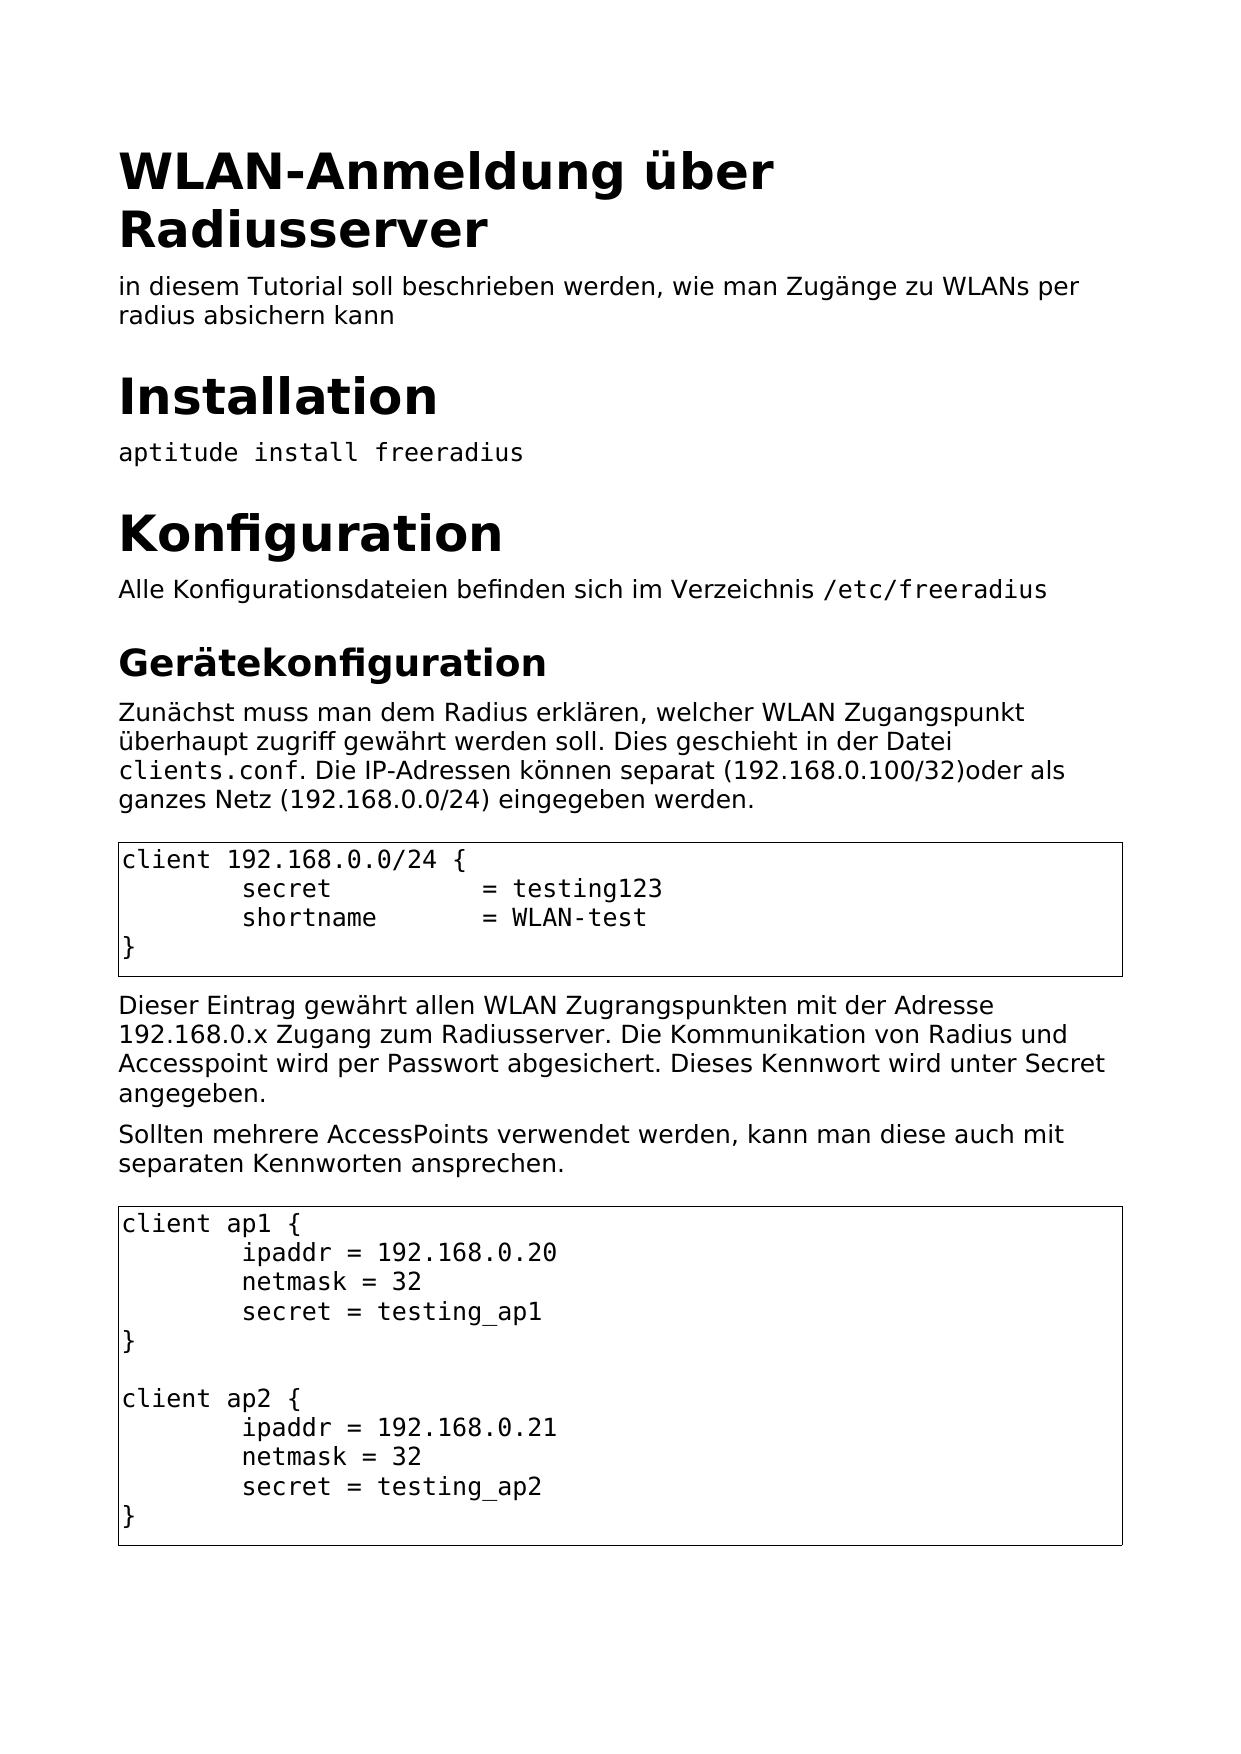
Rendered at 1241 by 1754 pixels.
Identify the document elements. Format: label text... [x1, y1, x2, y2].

text Zunächst muss man dem Radius erklären, welcher WLAN Zugangspunkt überhaupt zugriff gewährt werden soll. Dies geschieht in der Datei clients.conf. Die IP-Adressen können separat (192.168.0.100/32)oder als ganzes Netz (192.168.0.0/24) eingegeben werden. [118, 698, 1122, 815]
table_header client ap1 { ipaddr = 192.168.0.20 netmask = 32 secret = testing_ap1 } client ap2 { ipaddr = 192.168.0.21 netmask = 32 secret = testing_ap2 } [119, 1207, 1122, 1545]
subtitle Installation [118, 368, 1122, 426]
table_header client 192.168.0.0/24 { secret = testing123 shortname = WLAN-test } [119, 843, 1122, 976]
text Alle Konfigurationsdateien befinden sich im Verzeichnis /etc/freeradius [118, 575, 1122, 604]
text Dieser Eintrag gewährt allen WLAN Zugrangspunkten mit der Adresse 192.168.0.x Zugang zum Radiusserver. Die Kommunikation von Radius und Accesspoint wird per Passwort abgesichert. Dieses Kennwort wird unter Secret angegeben. [118, 991, 1122, 1108]
subtitle Konfiguration [118, 504, 1122, 563]
text Sollten mehrere AccessPoints verwendet werden, kann man diese auch mit separaten Kennworten ansprechen. [118, 1121, 1122, 1179]
subtitle WLAN-Anmeldung über Radiusserver [118, 143, 1122, 259]
text in diesem Tutorial soll beschrieben werden, wie man Zugänge zu WLANs per radius absichern kann [118, 272, 1122, 330]
text aptitude install freeradius [118, 439, 1122, 468]
subtitle Gerätekonfiguration [118, 642, 1122, 686]
